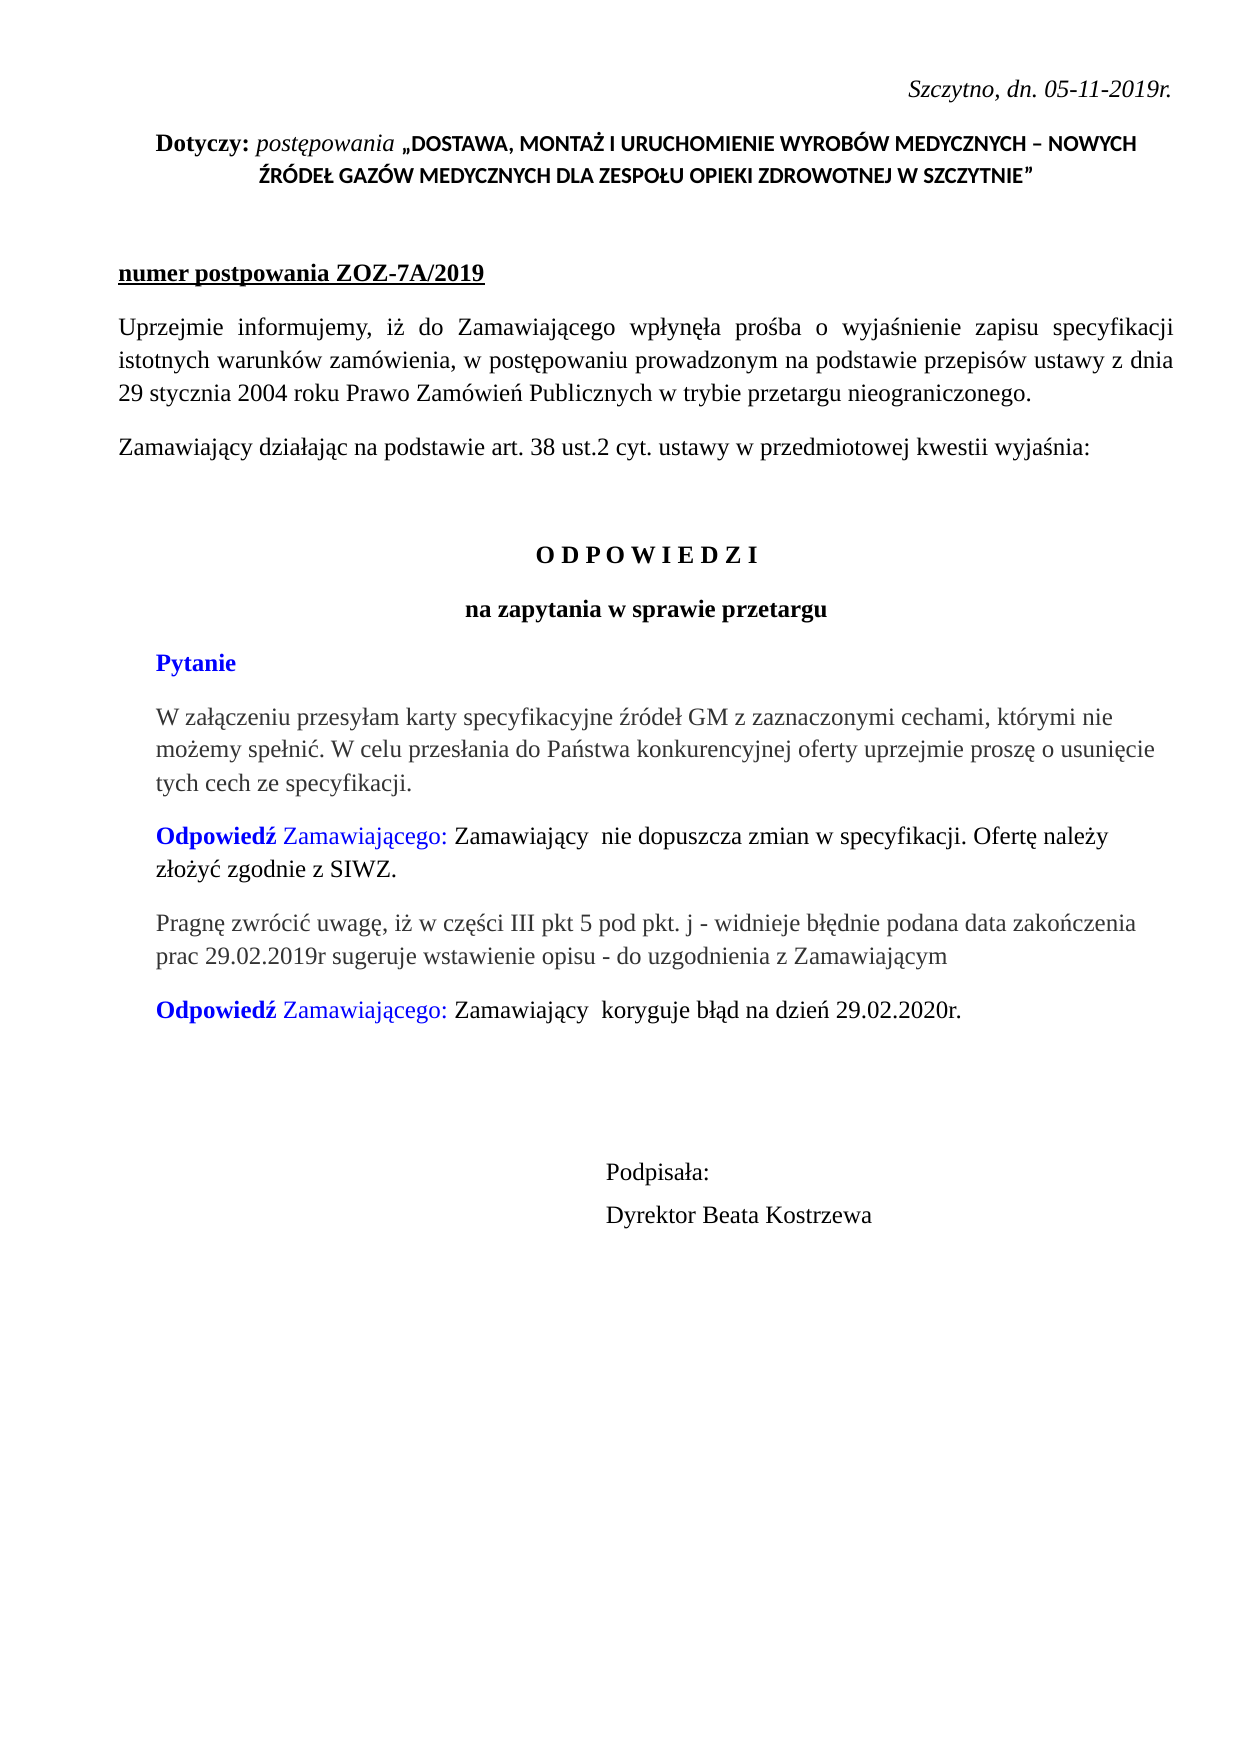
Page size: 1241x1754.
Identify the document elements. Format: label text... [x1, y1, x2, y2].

text numer postpowania ZOZ-7A/2019 [118, 258, 1174, 287]
text Szczytno, dn. 05-11-2019r. [118, 74, 1174, 102]
list Odpowiedź Zamawiającego: Zamawiający koryguje błąd na dzień 29.02.2020r. [156, 995, 1174, 1024]
text Dyrektor Beata Kostrzewa [606, 1200, 1174, 1229]
text Zamawiający działając na podstawie art. 38 ust.2 cyt. ustawy w przedmiotowej kwestii wyjaśnia: [118, 432, 1174, 461]
text Podpisała: [606, 1157, 1174, 1186]
text O D P O W I E D Z I [118, 540, 1174, 569]
text na zapytania w sprawie przetargu [118, 594, 1174, 623]
list Pytanie [156, 648, 1174, 676]
list Pragnę zwrócić uwagę, iż w części III pkt 5 pod pkt. j - widnieje błędnie podana data zakończenia prac 29.02.2019r sugeruje wstawienie opisu - do uzgodnienia z Zamawiającym [156, 908, 1174, 970]
list W załączeniu przesyłam karty specyfikacyjne źródeł GM z zaznaczonymi cechami, którymi nie możemy spełnić. W celu przesłania do Państwa konkurencyjnej oferty uprzejmie proszę o usunięcie tych cech ze specyfikacji. [156, 702, 1174, 796]
text Uprzejmie informujemy, iż do Zamawiającego wpłynęła prośba o wyjaśnienie zapisu specyfikacji istotnych warunków zamówienia, w postępowaniu prowadzonym na podstawie przepisów ustawy z dnia 29 stycznia 2004 roku Prawo Zamówień Publicznych w trybie przetargu nieograniczonego. [118, 312, 1174, 407]
list Odpowiedź Zamawiającego: Zamawiający nie dopuszcza zmian w specyfikacji. Ofertę należy złożyć zgodnie z SIWZ. [156, 821, 1174, 883]
text Dotyczy: postępowania „DOSTAWA, MONTAŻ I URUCHOMIENIE WYROBÓW MEDYCZNYCH – NOWYCH ŹRÓDEŁ GAZÓW MEDYCZNYCH DLA ZESPOŁU OPIEKI ZDROWOTNEJ W SZCZYTNIE” [118, 128, 1174, 189]
